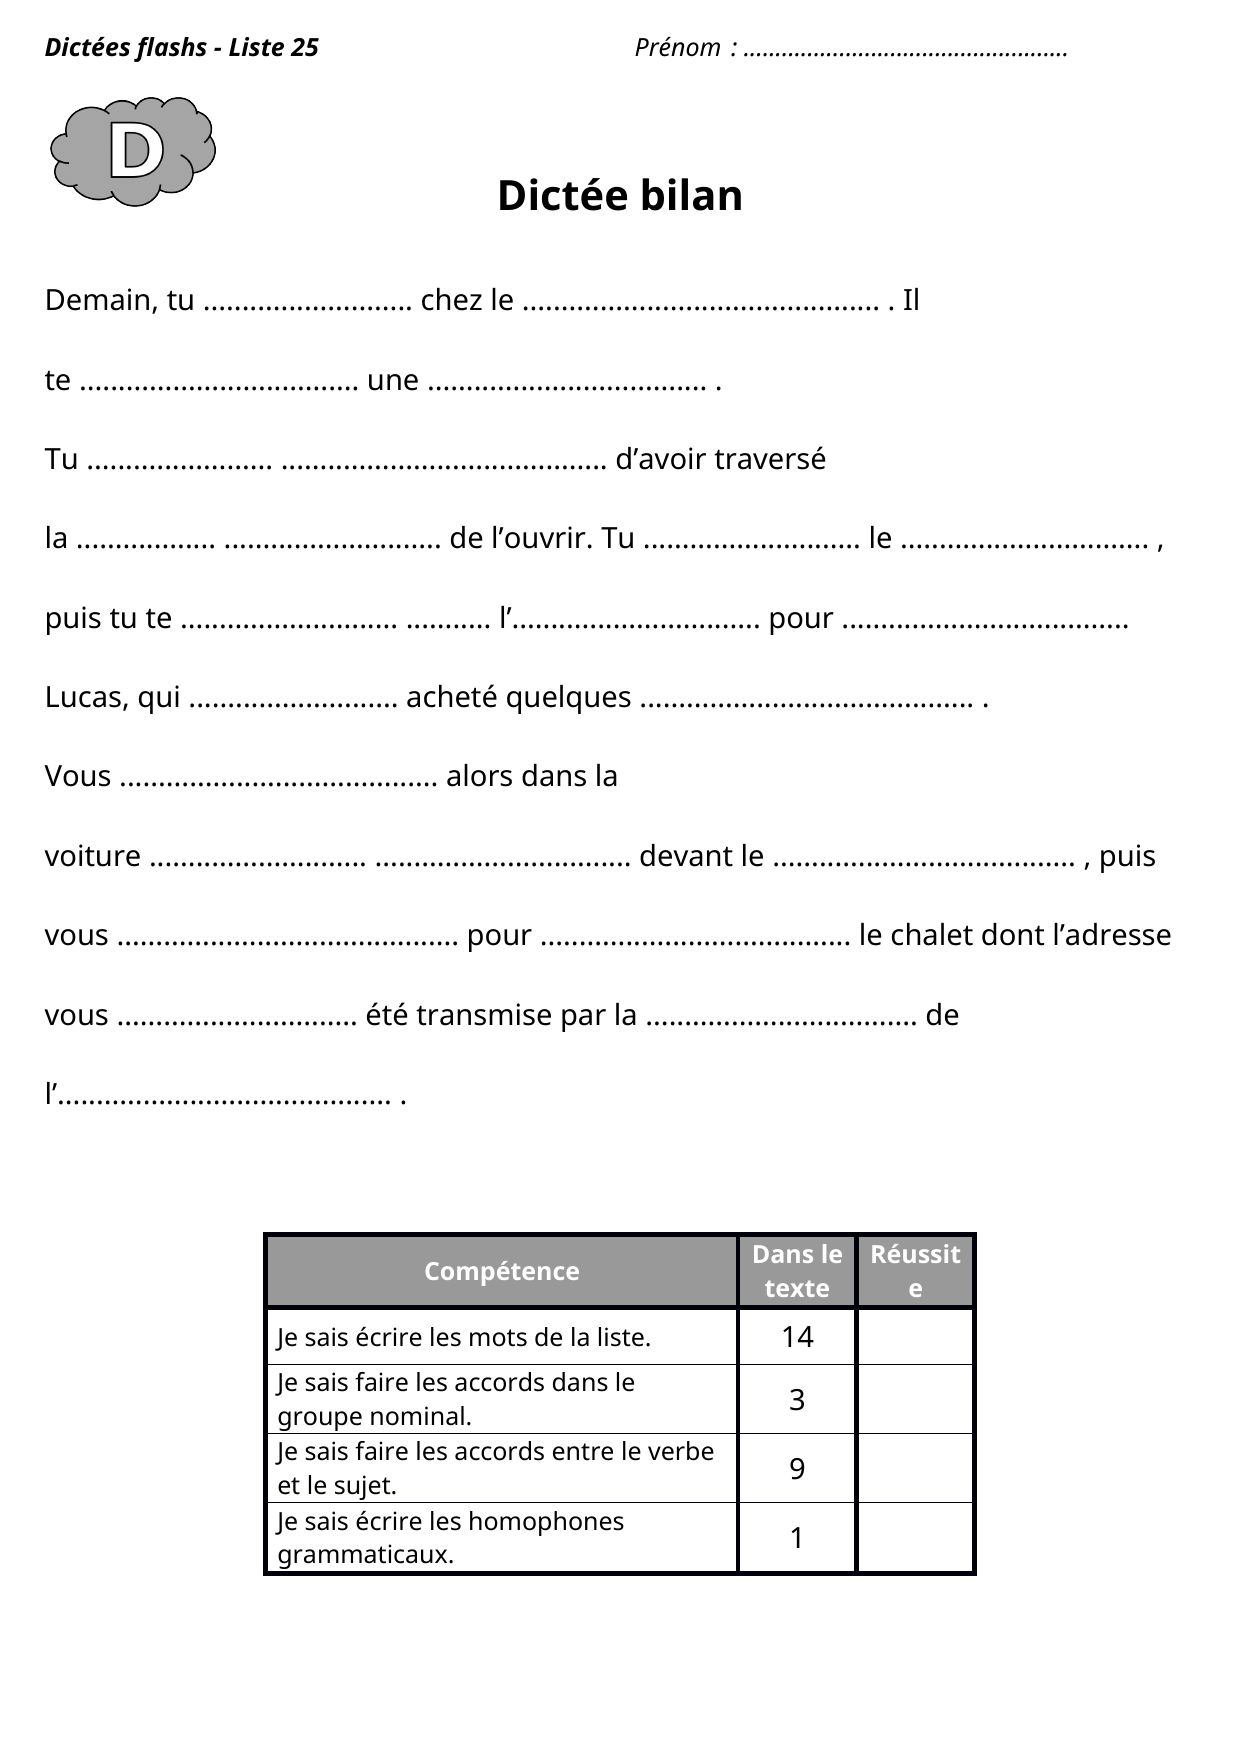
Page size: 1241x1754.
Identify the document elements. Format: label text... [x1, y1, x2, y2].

table_cell Je sais faire les accords entre le verbe et le sujet. [268, 1434, 736, 1502]
table_cell Je sais écrire les mots de la liste. [268, 1310, 736, 1364]
text Dictées flashs - Liste 25 Prénom : ................................................... [44, 29, 1196, 64]
table_cell [859, 1310, 972, 1364]
text Demain, tu ........................... chez le .............................................. . Il te .................................... une .................................... . Tu ........................ .......................................... d’avoir traversé la .................. ............................ de l’ouvrir. Tu ............................ le ................................ , puis tu te ............................ ........... l’................................ pour ..................................... Lucas, qui ........................... acheté quelques ........................................... . Vous ......................................... alors dans la voiture ............................ ................................. devant le ....................................... , puis vous ............................................ pour ........................................ le chalet dont l’adresse vous ............................... été transmise par la ................................... de l’........................................... . [44, 279, 1196, 1113]
table_cell [859, 1365, 972, 1433]
table_cell Je sais écrire les homophones grammaticaux. [268, 1503, 736, 1571]
table_header Réussite [859, 1237, 972, 1305]
text Dictée bilan [44, 166, 1196, 223]
table_cell [859, 1434, 972, 1502]
table_header Dans le texte [740, 1237, 854, 1305]
table_cell 14 [740, 1310, 854, 1364]
table_cell [859, 1503, 972, 1571]
table_header Compétence [268, 1237, 736, 1305]
table_cell Je sais faire les accords dans le groupe nominal. [268, 1365, 736, 1433]
table_cell 9 [740, 1434, 854, 1502]
picture [44, 92, 222, 212]
table_cell 1 [740, 1503, 854, 1571]
table_cell 3 [740, 1365, 854, 1433]
